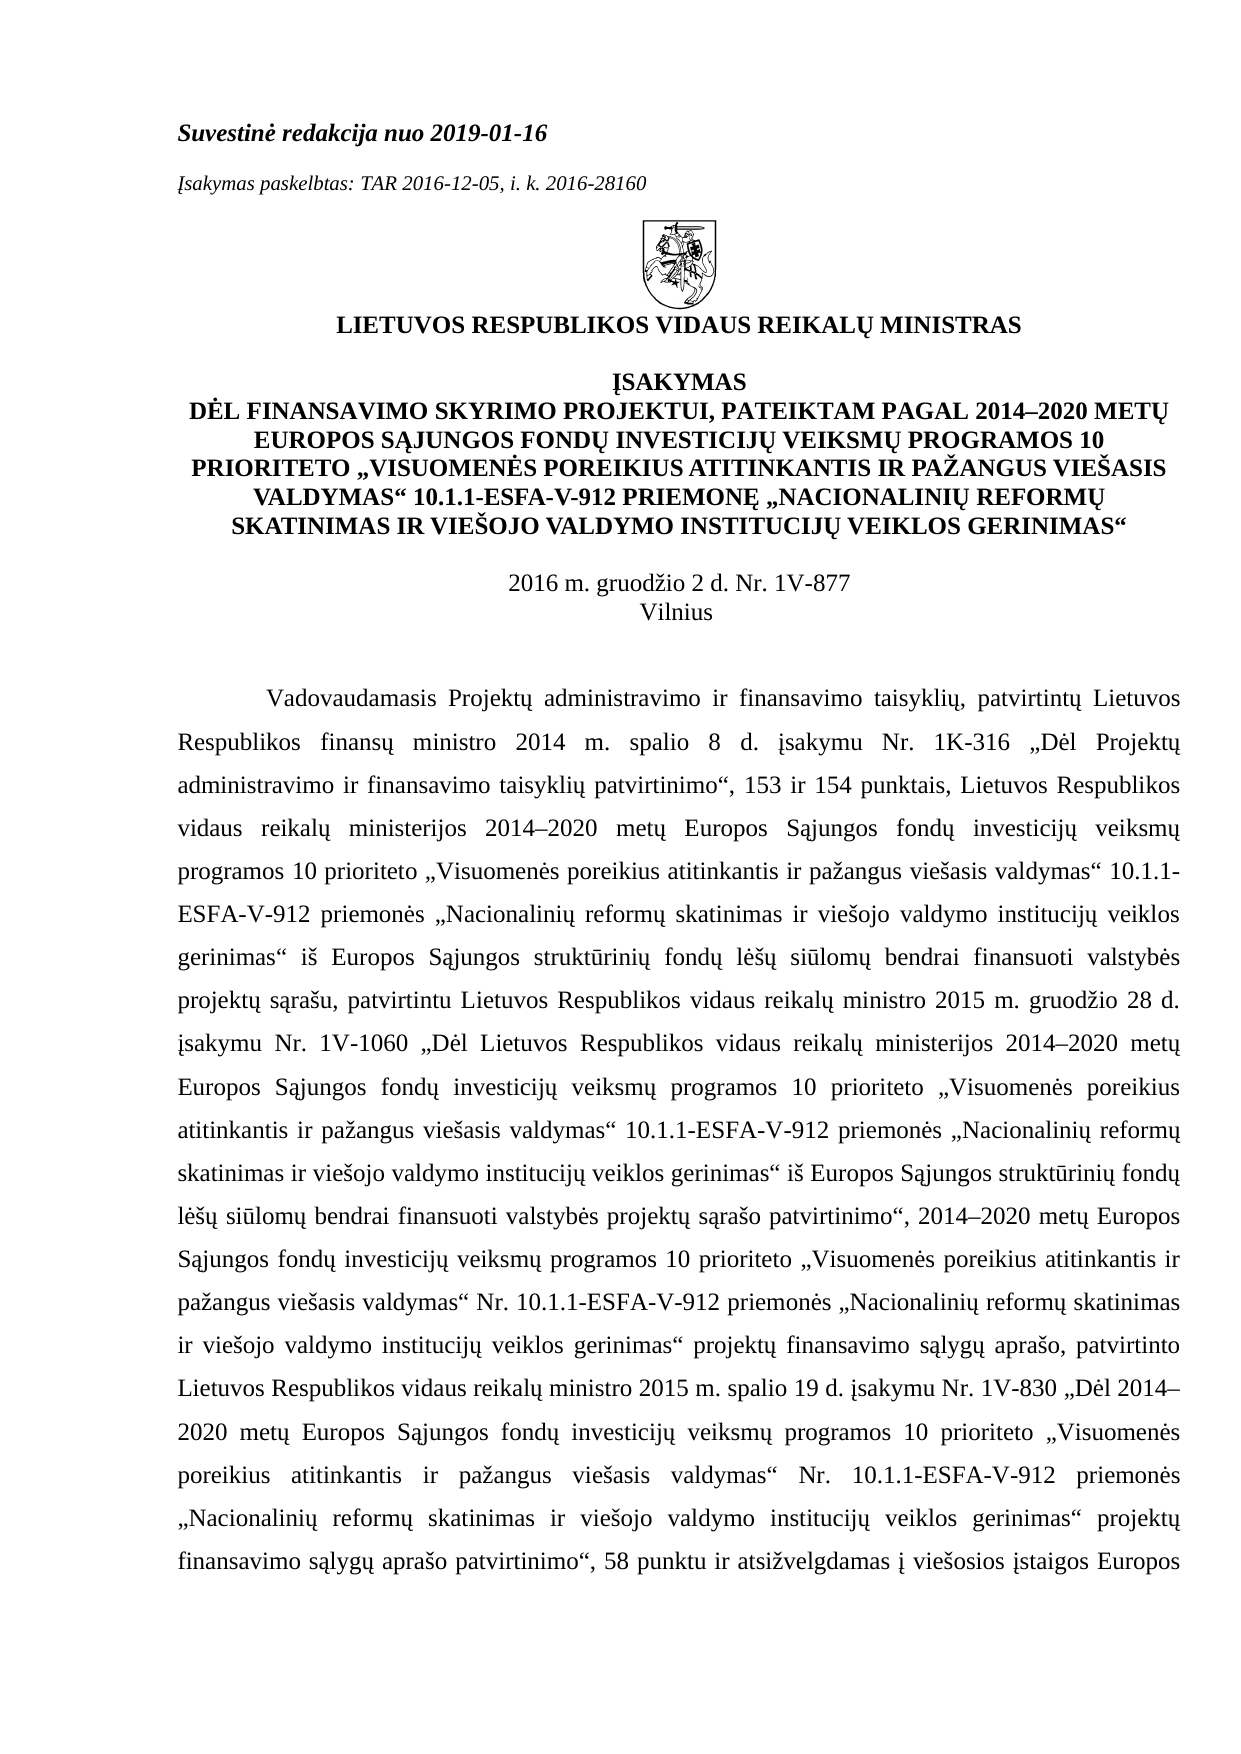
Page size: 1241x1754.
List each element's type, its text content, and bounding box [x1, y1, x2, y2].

text Suvestinė redakcija nuo 2019-01-16 [177, 118, 1181, 147]
text Vadovaudamasis Projektų administravimo ir finansavimo taisyklių, patvirtintų Lietuvos Respublikos finansų ministro 2014 m. spalio 8 d. įsakymu Nr. 1K-316 „Dėl Projektų administravimo ir finansavimo taisyklių patvirtinimo“, 153 ir 154 punktais, Lietuvos Respublikos vidaus reikalų ministerijos 2014–2020 metų Europos Sąjungos fondų investicijų veiksmų programos 10 prioriteto „Visuomenės poreikius atitinkantis ir pažangus viešasis valdymas“ 10.1.1-ESFA-V-912 priemonės „Nacionalinių reformų skatinimas ir viešojo valdymo institucijų veiklos gerinimas“ iš Europos Sąjungos struktūrinių fondų lėšų siūlomų bendrai finansuoti valstybės projektų sąrašu, patvirtintu Lietuvos Respublikos vidaus reikalų ministro 2015 m. gruodžio 28 d. įsakymu Nr. 1V-1060 „Dėl Lietuvos Respublikos vidaus reikalų ministerijos 2014–2020 metų Europos Sąjungos fondų investicijų veiksmų programos 10 prioriteto „Visuomenės poreikius atitinkantis ir pažangus viešasis valdymas“ 10.1.1-ESFA-V-912 priemonės „Nacionalinių reformų skatinimas ir viešojo valdymo institucijų veiklos gerinimas“ iš Europos Sąjungos struktūrinių fondų lėšų siūlomų bendrai finansuoti valstybės projektų sąrašo patvirtinimo“, 2014–2020 metų Europos Sąjungos fondų investicijų veiksmų programos 10 prioriteto „Visuomenės poreikius atitinkantis ir pažangus viešasis valdymas“ Nr. 10.1.1-ESFA-V-912 priemonės „Nacionalinių reformų skatinimas ir viešojo valdymo institucijų veiklos gerinimas“ projektų finansavimo sąlygų aprašo, patvirtinto Lietuvos Respublikos vidaus reikalų ministro 2015 m. spalio 19 d. įsakymu Nr. 1V-830 „Dėl 2014–2020 metų Europos Sąjungos fondų investicijų veiksmų programos 10 prioriteto „Visuomenės poreikius atitinkantis ir pažangus viešasis valdymas“ Nr. 10.1.1-ESFA-V-912 priemonės „Nacionalinių reformų skatinimas ir viešojo valdymo institucijų veiklos gerinimas“ projektų finansavimo sąlygų aprašo patvirtinimo“, 58 punktu ir atsižvelgdamas į viešosios įstaigos Europos [177, 683, 1181, 1575]
text LIETUVOS RESPUBLIKOS VIDAUS REIKALŲ MINISTRAS [177, 310, 1181, 338]
text 2016 m. gruodžio 2 d. Nr. 1V-877 [177, 568, 1181, 597]
text ĮSAKYMAS [177, 367, 1181, 396]
text Įsakymas paskelbtas: TAR 2016-12-05, i. k. 2016-28160 [177, 171, 1181, 195]
text Vilnius [177, 597, 1181, 626]
text DĖL FINANSAVIMO SKYRIMO PROJEKTUI, PATEIKTAM PAGAL 2014–2020 METŲ EUROPOS SĄJUNGOS FONDŲ INVESTICIJŲ VEIKSMŲ PROGRAMOS 10 PRIORITETO „VISUOMENĖS POREIKIUS ATITINKANTIS IR PAŽANGUS VIEŠASIS VALDYMAS“ 10.1.1-ESFA-V-912 PRIEMONĘ „NACIONALINIŲ REFORMŲ SKATINIMAS IR VIEŠOJO VALDYMO INSTITUCIJŲ VEIKLOS GERINIMAS“ [177, 396, 1181, 540]
